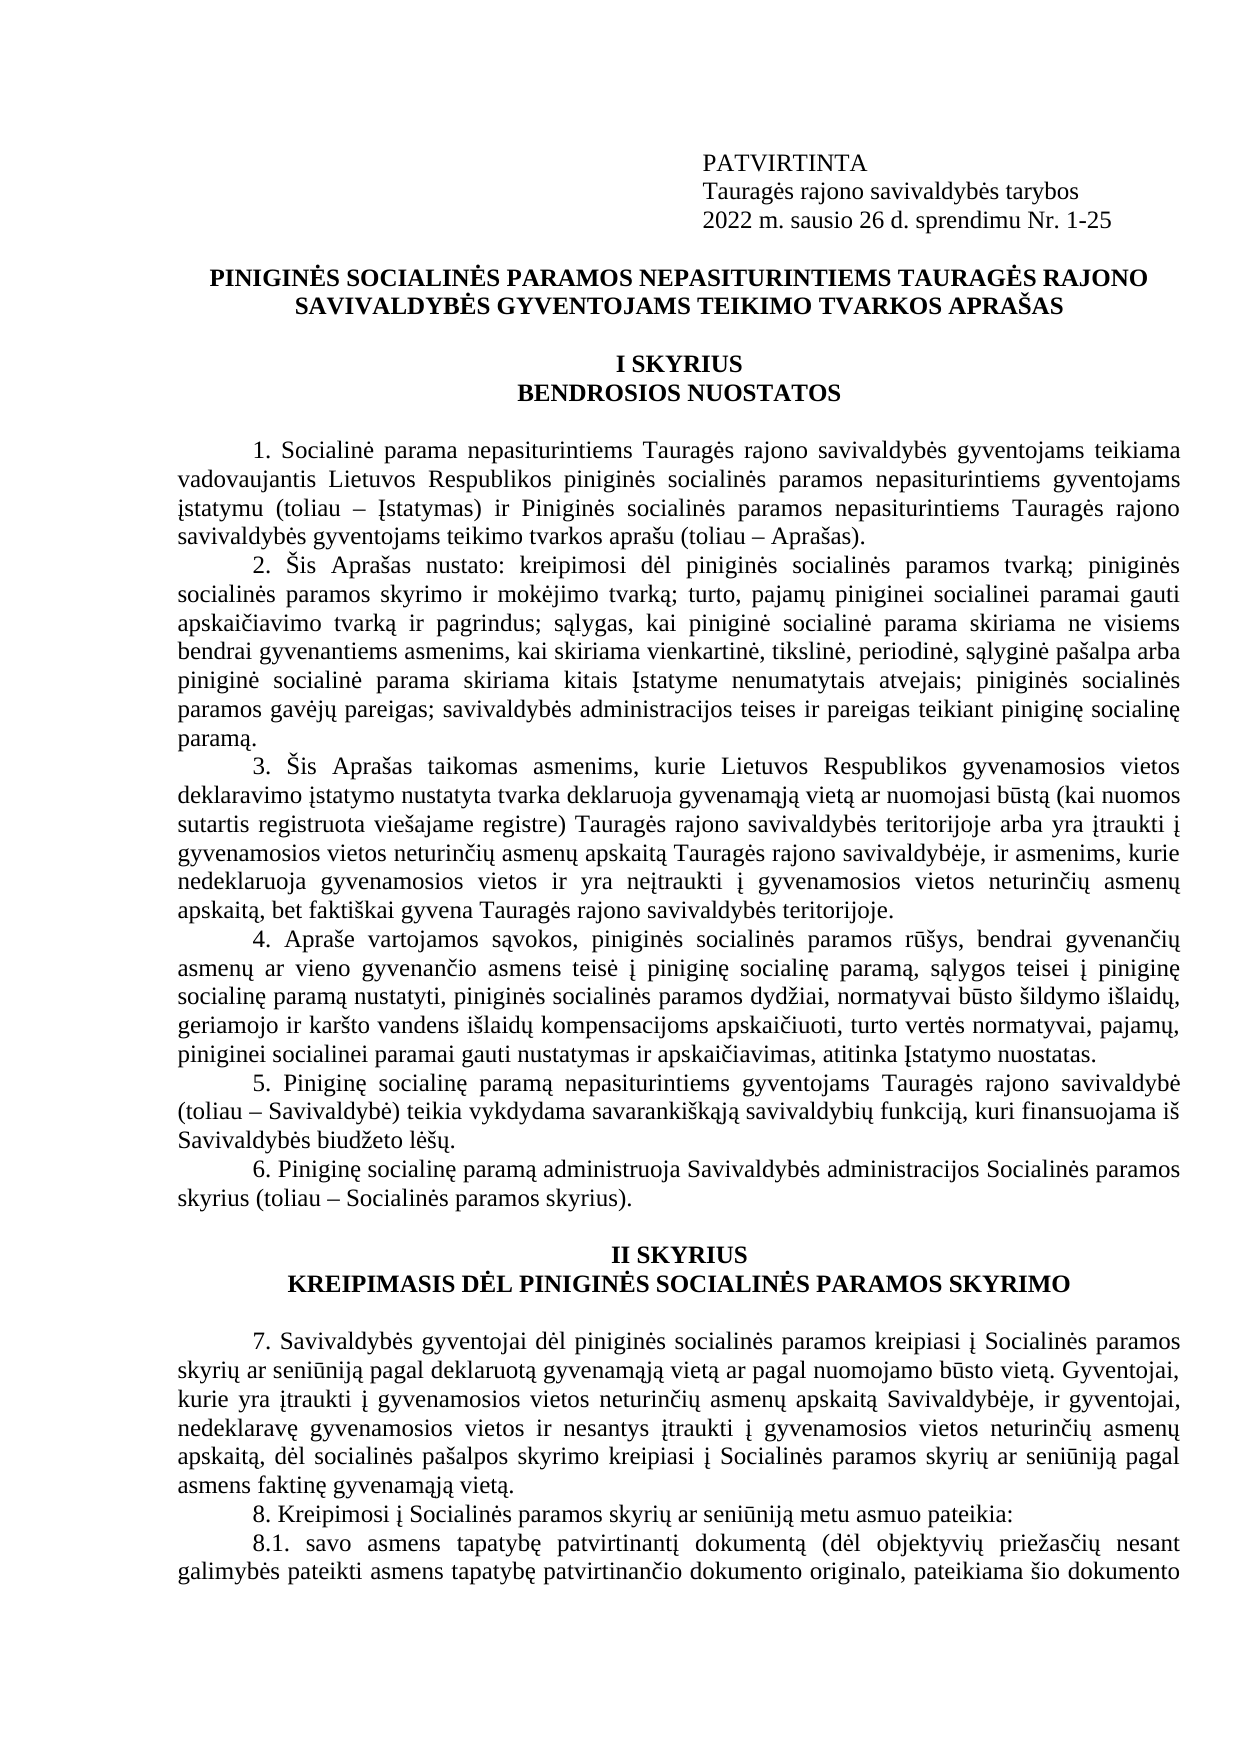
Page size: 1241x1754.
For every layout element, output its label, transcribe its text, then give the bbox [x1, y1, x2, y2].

text PINIGINĖS SOCIALINĖS PARAMOS NEPASITURINTIEMS TAURAGĖS RAJONO SAVIVALDYBĖS GYVENTOJAMS TEIKIMO TVARKOS APRAŠAS [177, 263, 1181, 320]
text 5. Piniginę socialinę paramą nepasiturintiems gyventojams Tauragės rajono savivaldybė (toliau – Savivaldybė) teikia vykdydama savarankiškąją savivaldybių funkciją, kuri finansuojama iš Savivaldybės biudžeto lėšų. [177, 1068, 1181, 1154]
text 7. Savivaldybės gyventojai dėl piniginės socialinės paramos kreipiasi į Socialinės paramos skyrių ar seniūniją pagal deklaruotą gyvenamąją vietą ar pagal nuomojamo būsto vietą. Gyventojai, kurie yra įtraukti į gyvenamosios vietos neturinčių asmenų apskaitą Savivaldybėje, ir gyventojai, nedeklaravę gyvenamosios vietos ir nesantys įtraukti į gyvenamosios vietos neturinčių asmenų apskaitą, dėl socialinės pašalpos skyrimo kreipiasi į Socialinės paramos skyrių ar seniūniją pagal asmens faktinę gyvenamąją vietą. [177, 1326, 1181, 1499]
text 3. Šis Aprašas taikomas asmenims, kurie Lietuvos Respublikos gyvenamosios vietos deklaravimo įstatymo nustatyta tvarka deklaruoja gyvenamąją vietą ar nuomojasi būstą (kai nuomos sutartis registruota viešajame registre) Tauragės rajono savivaldybės teritorijoje arba yra įtraukti į gyvenamosios vietos neturinčių asmenų apskaitą Tauragės rajono savivaldybėje, ir asmenims, kurie nedeklaruoja gyvenamosios vietos ir yra neįtraukti į gyvenamosios vietos neturinčių asmenų apskaitą, bet faktiškai gyvena Tauragės rajono savivaldybės teritorijoje. [177, 751, 1181, 924]
text BENDROSIOS NUOSTATOS [177, 378, 1181, 406]
text 2022 m. sausio 26 d. sprendimu Nr. 1-25 [627, 205, 1181, 234]
text Tauragės rajono savivaldybės tarybos [627, 176, 1181, 205]
text KREIPIMASIS DĖL PINIGINĖS SOCIALINĖS PARAMOS SKYRIMO [177, 1269, 1181, 1298]
text 1. Socialinė parama nepasiturintiems Tauragės rajono savivaldybės gyventojams teikiama vadovaujantis Lietuvos Respublikos piniginės socialinės paramos nepasiturintiems gyventojams įstatymu (toliau – Įstatymas) ir Piniginės socialinės paramos nepasiturintiems Tauragės rajono savivaldybės gyventojams teikimo tvarkos aprašu (toliau – Aprašas). [177, 435, 1181, 550]
text I SKYRIUS [177, 349, 1181, 378]
text 8.1. savo asmens tapatybę patvirtinantį dokumentą (dėl objektyvių priežasčių nesant galimybės pateikti asmens tapatybę patvirtinančio dokumento originalo, pateikiama šio dokumento [177, 1528, 1181, 1585]
text patvirtinta [627, 148, 1181, 176]
text II SKYRIUS [177, 1240, 1181, 1269]
text 6. Piniginę socialinę paramą administruoja Savivaldybės administracijos Socialinės paramos skyrius (toliau – Socialinės paramos skyrius). [177, 1154, 1181, 1211]
text 2. Šis Aprašas nustato: kreipimosi dėl piniginės socialinės paramos tvarką; piniginės socialinės paramos skyrimo ir mokėjimo tvarką; turto, pajamų piniginei socialinei paramai gauti apskaičiavimo tvarką ir pagrindus; sąlygas, kai piniginė socialinė parama skiriama ne visiems bendrai gyvenantiems asmenims, kai skiriama vienkartinė, tikslinė, periodinė, sąlyginė pašalpa arba piniginė socialinė parama skiriama kitais Įstatyme nenumatytais atvejais; piniginės socialinės paramos gavėjų pareigas; savivaldybės administracijos teises ir pareigas teikiant piniginę socialinę paramą. [177, 550, 1181, 751]
text 4. Apraše vartojamos sąvokos, piniginės socialinės paramos rūšys, bendrai gyvenančių asmenų ar vieno gyvenančio asmens teisė į piniginę socialinę paramą, sąlygos teisei į piniginę socialinę paramą nustatyti, piniginės socialinės paramos dydžiai, normatyvai būsto šildymo išlaidų, geriamojo ir karšto vandens išlaidų kompensacijoms apskaičiuoti, turto vertės normatyvai, pajamų, piniginei socialinei paramai gauti nustatymas ir apskaičiavimas, atitinka Įstatymo nuostatas. [177, 924, 1181, 1068]
text 8. Kreipimosi į Socialinės paramos skyrių ar seniūniją metu asmuo pateikia: [177, 1499, 1181, 1528]
